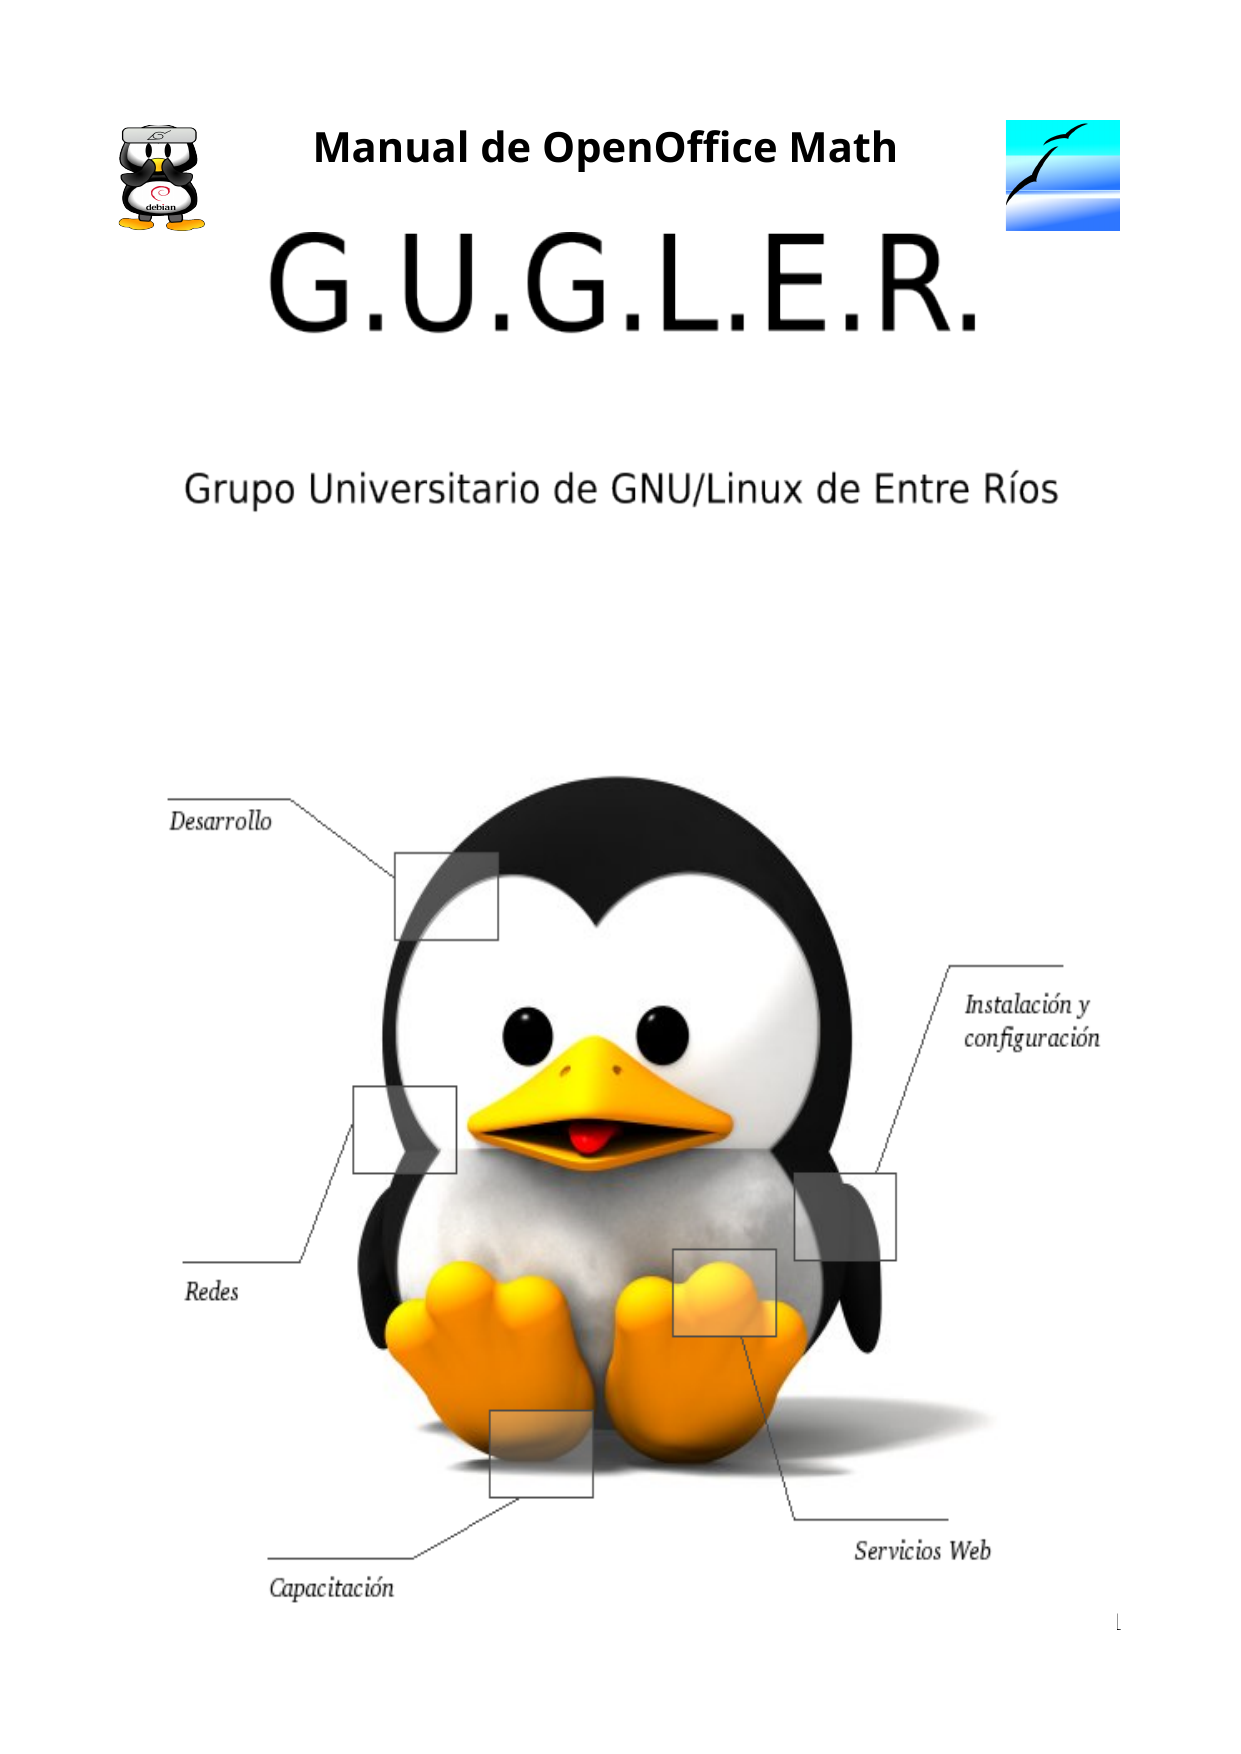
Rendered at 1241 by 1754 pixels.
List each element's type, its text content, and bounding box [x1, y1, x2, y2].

picture [118, 125, 205, 231]
picture [118, 232, 1117, 1636]
picture [1005, 120, 1120, 231]
text Manual de OpenOffice Math [118, 118, 1122, 175]
